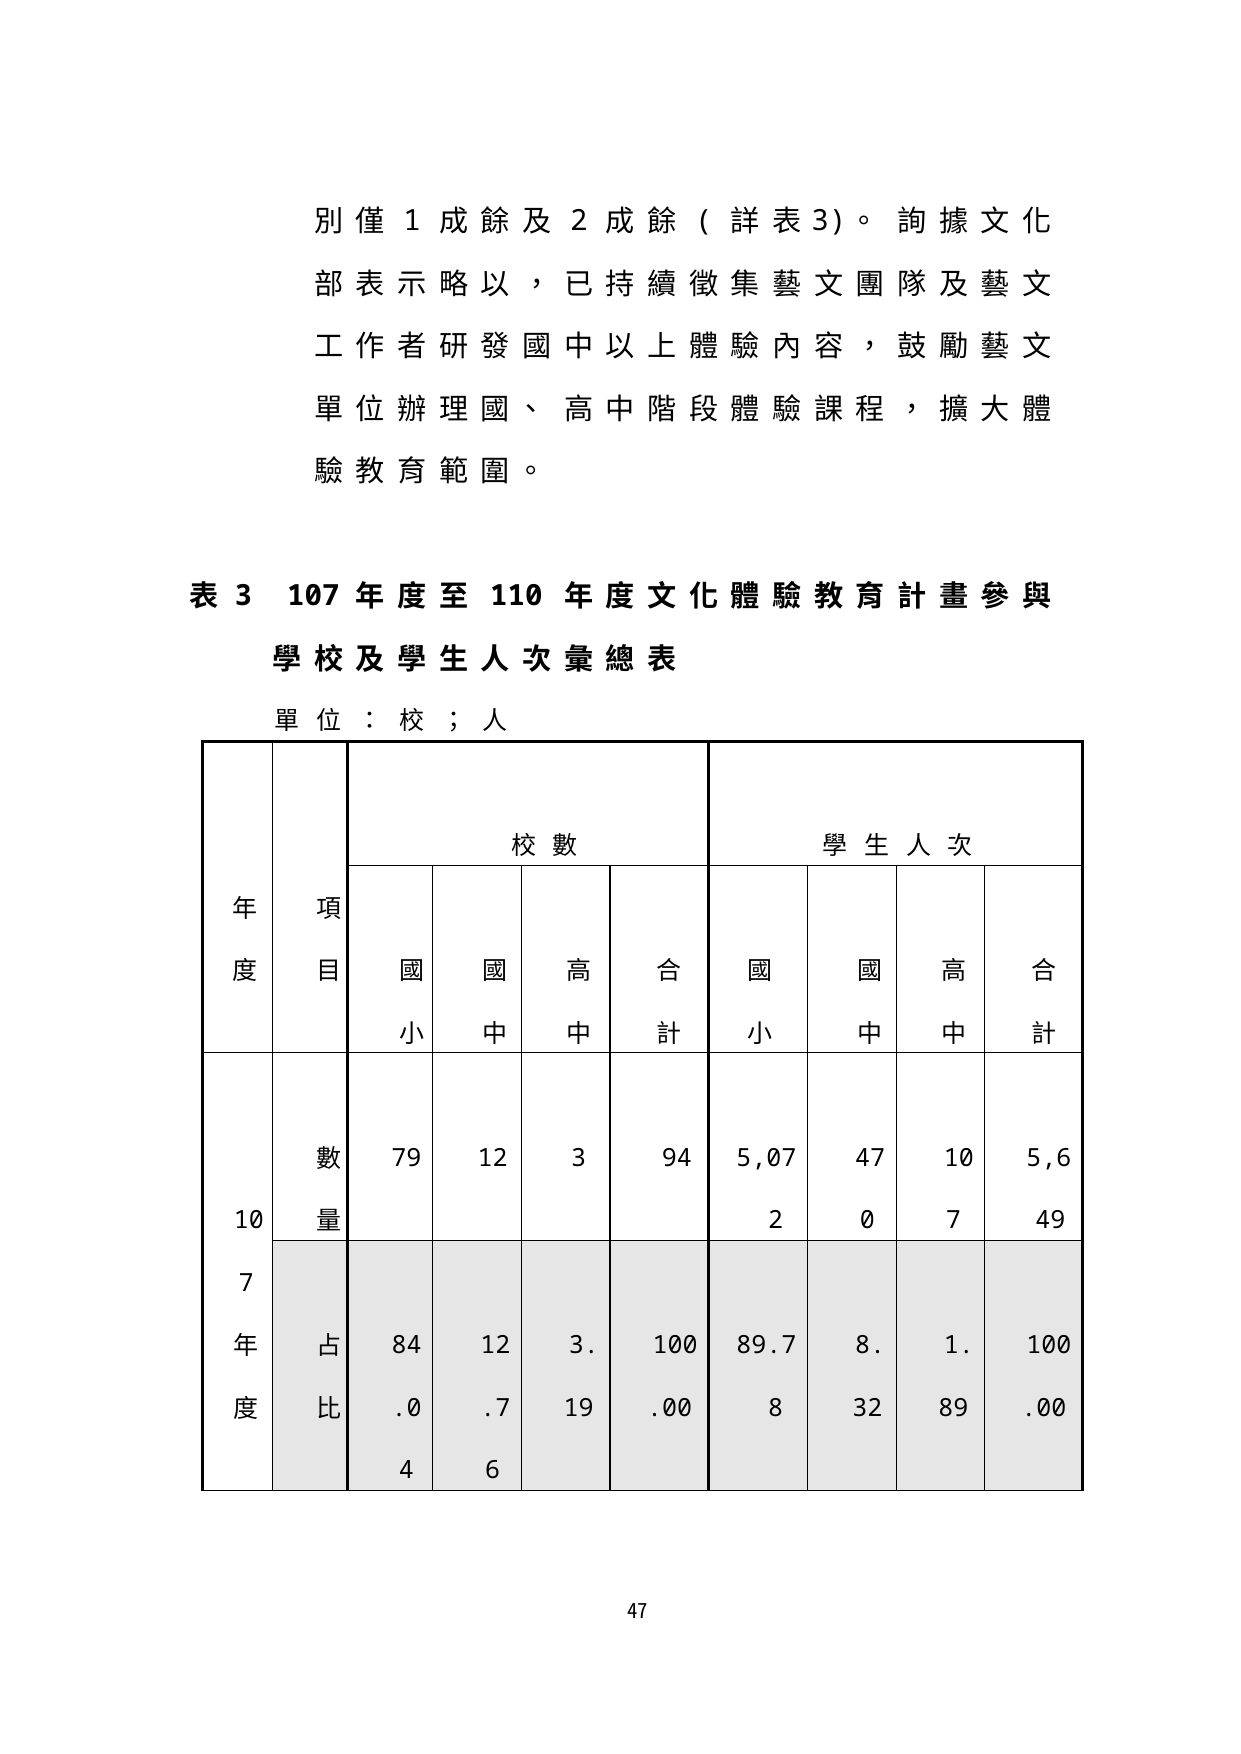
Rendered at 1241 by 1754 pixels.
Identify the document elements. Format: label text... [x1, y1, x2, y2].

table_cell 12 [433, 1053, 521, 1240]
table_cell 國中 [433, 866, 521, 1052]
table_cell 國小 [349, 866, 432, 1052]
table_cell 84.04 [349, 1241, 432, 1490]
table_cell 107 [897, 1053, 984, 1240]
text 別僅1成餘及2成餘(詳表3)。詢據文化部表示略以，已持續徵集藝文團隊及藝文工作者研發國中以上體驗內容，鼓勵藝文單位辦理國、高中階段體驗課程，擴大體驗教育範圍。 [271, 177, 1058, 490]
table_header 年度 [204, 743, 272, 1052]
table_cell 數量 [273, 1053, 346, 1240]
table_header 項目 [273, 743, 346, 1052]
table_cell 470 [808, 1053, 896, 1240]
table_header 校數 [349, 743, 707, 865]
table_cell 8.32 [808, 1241, 896, 1490]
table_cell 12.76 [433, 1241, 521, 1490]
table_cell 5,072 [710, 1053, 807, 1240]
table_cell 高中 [522, 866, 609, 1052]
text 表3 107年度至110年度文化體驗教育計畫參與學校及學生人次彙總表 單位：校；人 [183, 552, 1058, 740]
table_cell 合計 [611, 866, 707, 1052]
table_cell 高中 [897, 866, 984, 1052]
table_cell 國中 [808, 866, 896, 1052]
table_cell 1.89 [897, 1241, 984, 1490]
table_cell 100.00 [611, 1241, 707, 1490]
table_cell 合計 [985, 866, 1081, 1052]
table_cell 89.78 [710, 1241, 807, 1490]
table_cell 100.00 [985, 1241, 1081, 1490]
table_cell 3 [522, 1053, 609, 1240]
table_cell 占比 [273, 1241, 346, 1490]
table_cell 79 [349, 1053, 432, 1240]
table_cell 94 [611, 1053, 707, 1240]
table_cell 107年度 [204, 1053, 272, 1490]
table_cell 3.19 [522, 1241, 609, 1490]
table_header 學生人次 [710, 743, 1081, 865]
table_cell 5,649 [985, 1053, 1081, 1240]
table_cell 國小 [710, 866, 807, 1052]
